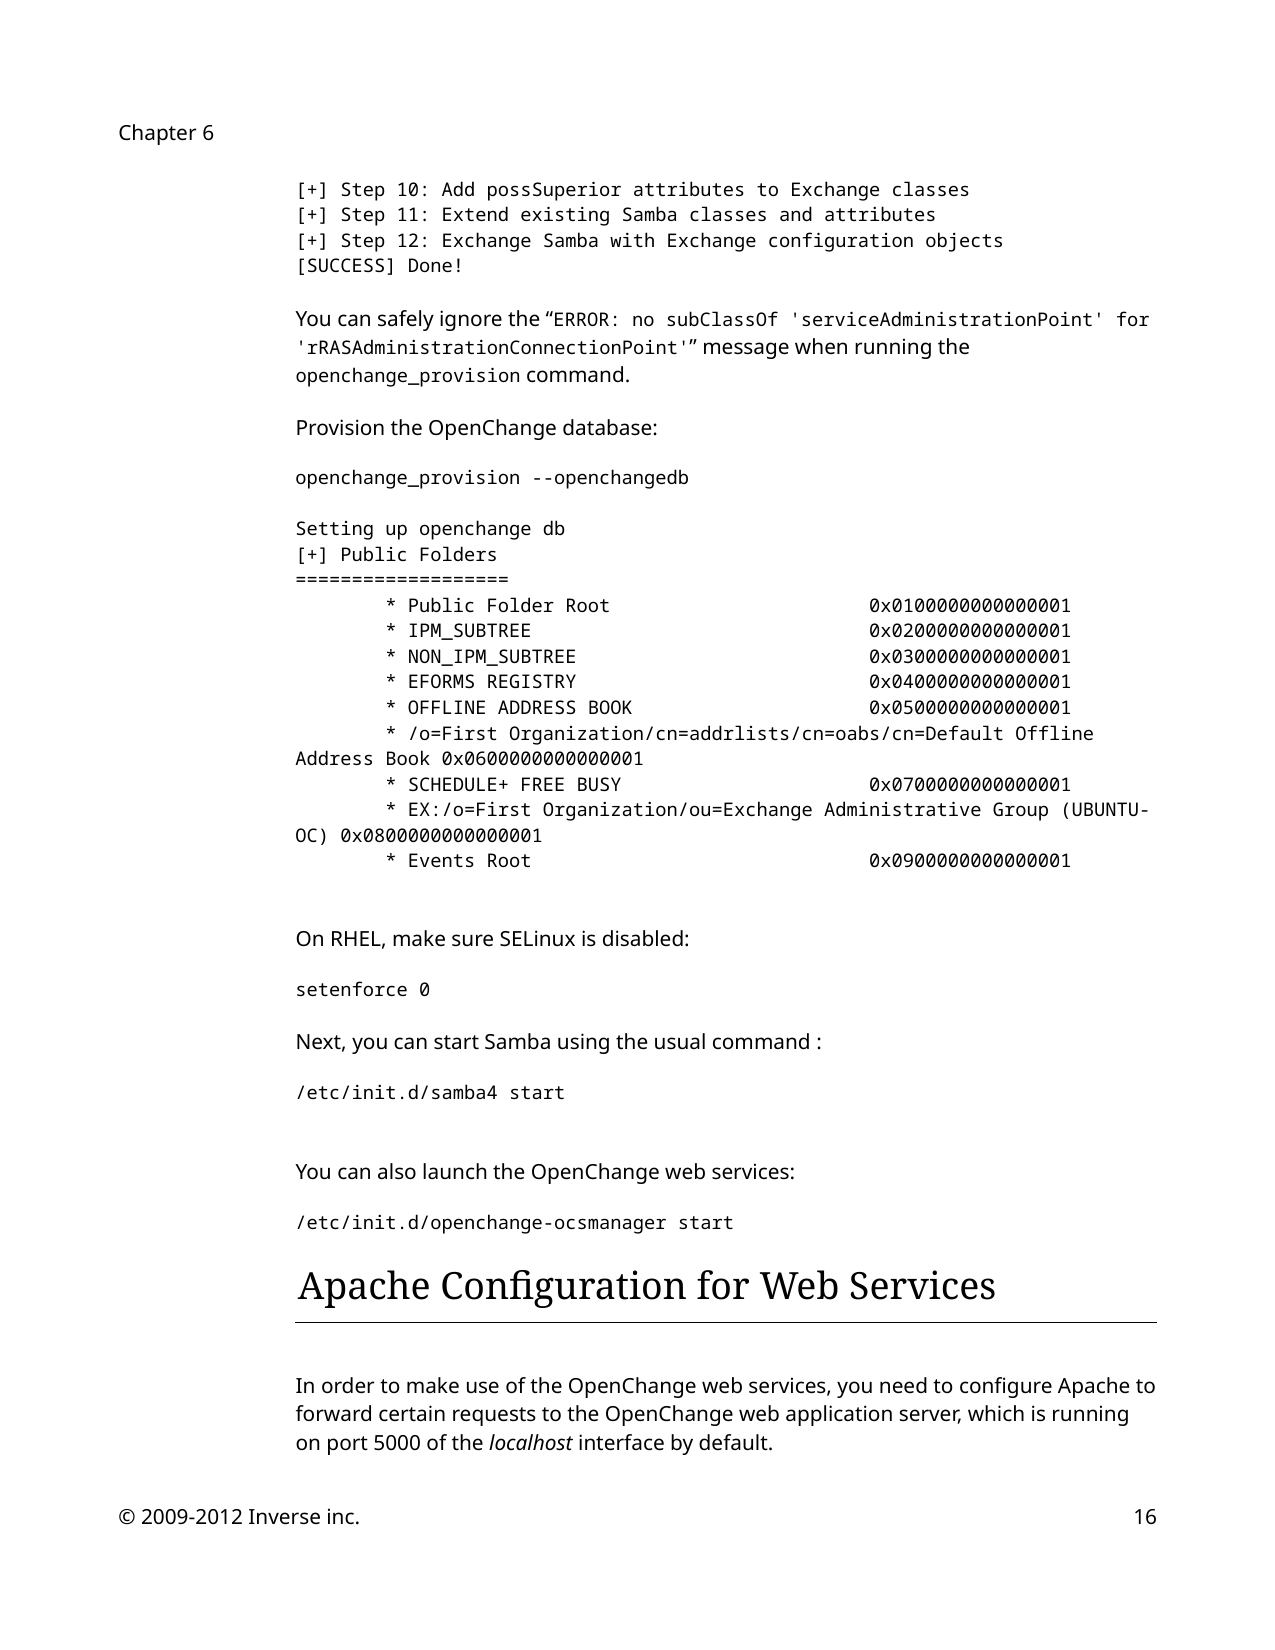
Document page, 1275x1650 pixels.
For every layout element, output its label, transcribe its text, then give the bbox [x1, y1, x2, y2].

text * EFORMS REGISTRY 0x0400000000000001 [295, 669, 1157, 694]
text openchange_provision --openchangedb [295, 465, 1157, 490]
text [+] Public Folders [295, 541, 1157, 567]
text /etc/init.d/openchange-ocsmanager start [295, 1209, 1157, 1234]
text Provision the OpenChange database: [295, 413, 1157, 441]
text [+] Step 11: Extend existing Samba classes and attributes [295, 202, 1157, 227]
text * /o=First Organization/cn=addrlists/cn=oabs/cn=Default Offline Address Book 0x0600000000000001 [295, 720, 1157, 771]
text On RHEL, make sure SELinux is disabled: [295, 924, 1157, 952]
text * NON_IPM_SUBTREE 0x0300000000000001 [295, 643, 1157, 669]
text /etc/init.d/samba4 start [295, 1079, 1157, 1105]
text * OFFLINE ADDRESS BOOK 0x0500000000000001 [295, 694, 1157, 720]
text * EX:/o=First Organization/ou=Exchange Administrative Group (UBUNTU-OC) 0x0800000000000001 [295, 796, 1157, 847]
text * SCHEDULE+ FREE BUSY 0x0700000000000001 [295, 771, 1157, 796]
text Next, you can start Samba using the usual command : [295, 1027, 1157, 1056]
text In order to make use of the OpenChange web services, you need to configure Apache to forward certain requests to the OpenChange web application server, which is running on port 5000 of the localhost interface by default. [295, 1371, 1157, 1456]
text You can safely ignore the “ERROR: no subClassOf 'serviceAdministrationPoint' for 'rRASAdministrationConnectionPoint'” message when running the openchange_provision command. [295, 304, 1157, 389]
text [+] Step 12: Exchange Samba with Exchange configuration objects [295, 227, 1157, 253]
text * Public Folder Root 0x0100000000000001 [295, 592, 1157, 618]
text You can also launch the OpenChange web services: [295, 1157, 1157, 1185]
text * Events Root 0x0900000000000001 [295, 847, 1157, 873]
text [SUCCESS] Done! [295, 253, 1157, 278]
text setenforce 0 [295, 976, 1157, 1002]
text [+] Step 10: Add possSuperior attributes to Exchange classes [295, 176, 1157, 202]
text * IPM_SUBTREE 0x0200000000000001 [295, 618, 1157, 643]
subtitle Apache Configuration for Web Services [295, 1259, 1157, 1322]
text Setting up openchange db [295, 516, 1157, 541]
text =================== [295, 567, 1157, 592]
